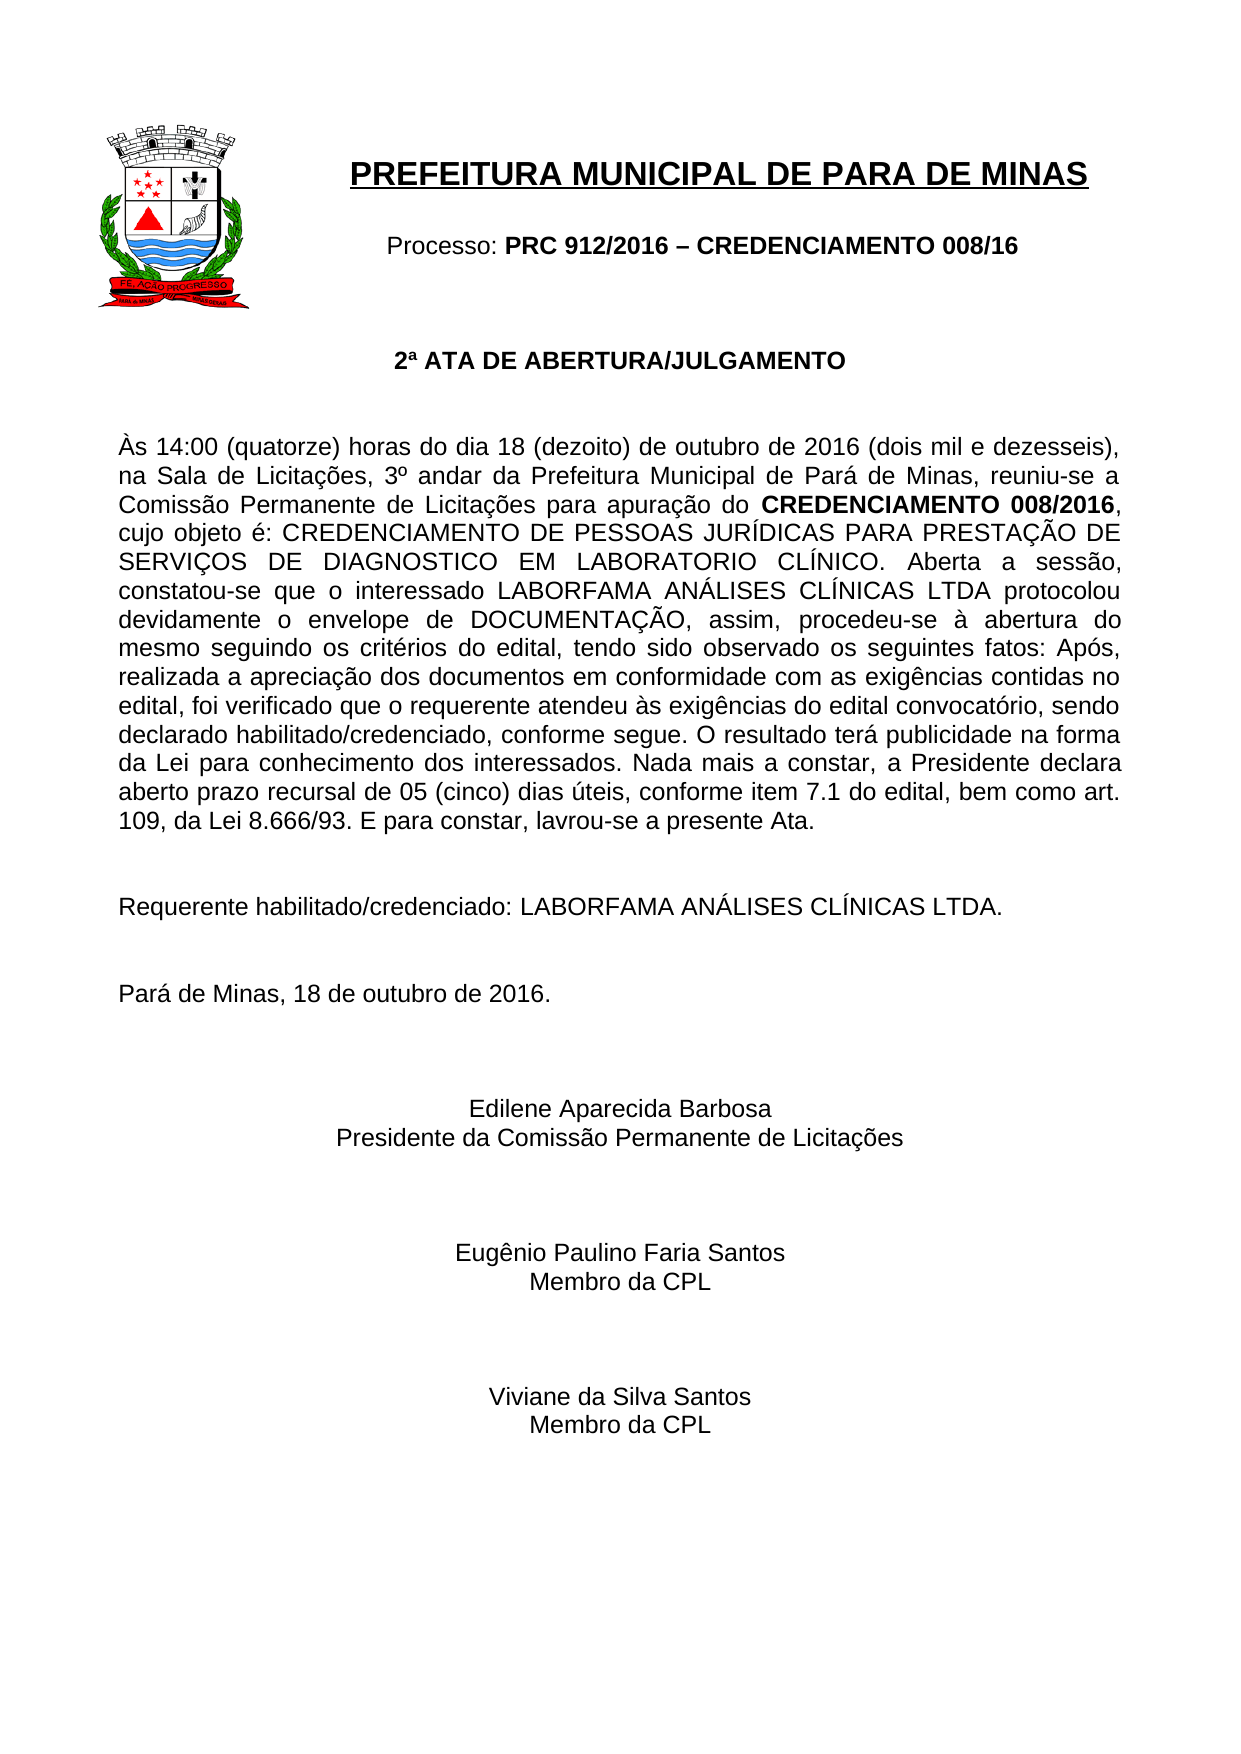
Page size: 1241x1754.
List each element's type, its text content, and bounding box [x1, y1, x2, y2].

text Às 14:00 (quatorze) horas do dia 18 (dezoito) de outubro de 2016 (dois mil e dezesseis), na Sala de Licitações, 3º andar da Prefeitura Municipal de Pará de Minas, reuniu-se a Comissão Permanente de Licitações para apuração do CREDENCIAMENTO 008/2016, cujo objeto é: CREDENCIAMENTO DE PESSOAS JURÍDICAS PARA PRESTAÇÃO DE SERVIÇOS DE DIAGNOSTICO EM LABORATORIO CLÍNICO. Aberta a sessão, constatou-se que o interessado LABORFAMA ANÁLISES CLÍNICAS LTDA protocolou devidamente o envelope de DOCUMENTAÇÃO, assim, procedeu-se à abertura do mesmo seguindo os critérios do edital, tendo sido observado os seguintes fatos: Após, realizada a apreciação dos documentos em conformidade com as exigências contidas no edital, foi verificado que o requerente atendeu às exigências do edital convocatório, sendo declarado habilitado/credenciado, conforme segue. O resultado terá publicidade na forma da Lei para conhecimento dos interessados. Nada mais a constar, a Presidente declara aberto prazo recursal de 05 (cinco) dias úteis, conforme item 7.1 do edital, bem como art. 109, da Lei 8.666/93. E para constar, lavrou-se a presente Ata. [118, 432, 1122, 835]
text [127, 169, 170, 192]
text Viviane da Silva Santos [118, 1382, 1122, 1410]
text PREFEITURA MUNICIPAL DE PARA DE MINAS [219, 154, 1122, 192]
text Membro da CPL [118, 1410, 1122, 1439]
text [173, 168, 216, 192]
text Membro da CPL [118, 1267, 1122, 1295]
text Eugênio Paulino Faria Santos [118, 1238, 1122, 1267]
text Processo: PRC 912/2016 – CREDENCIAMENTO 008/16 [233, 231, 1122, 260]
text Requerente habilitado/credenciado: LABORFAMA ANÁLISES CLÍNICAS LTDA. [118, 892, 1122, 921]
text Edilene Aparecida Barbosa [118, 1094, 1122, 1123]
text 2ª ATA DE ABERTURA/JULGAMENTO [118, 346, 1122, 375]
text Pará de Minas, 18 de outubro de 2016. [118, 978, 1122, 1008]
text Presidente da Comissão Permanente de Licitações [118, 1123, 1122, 1152]
